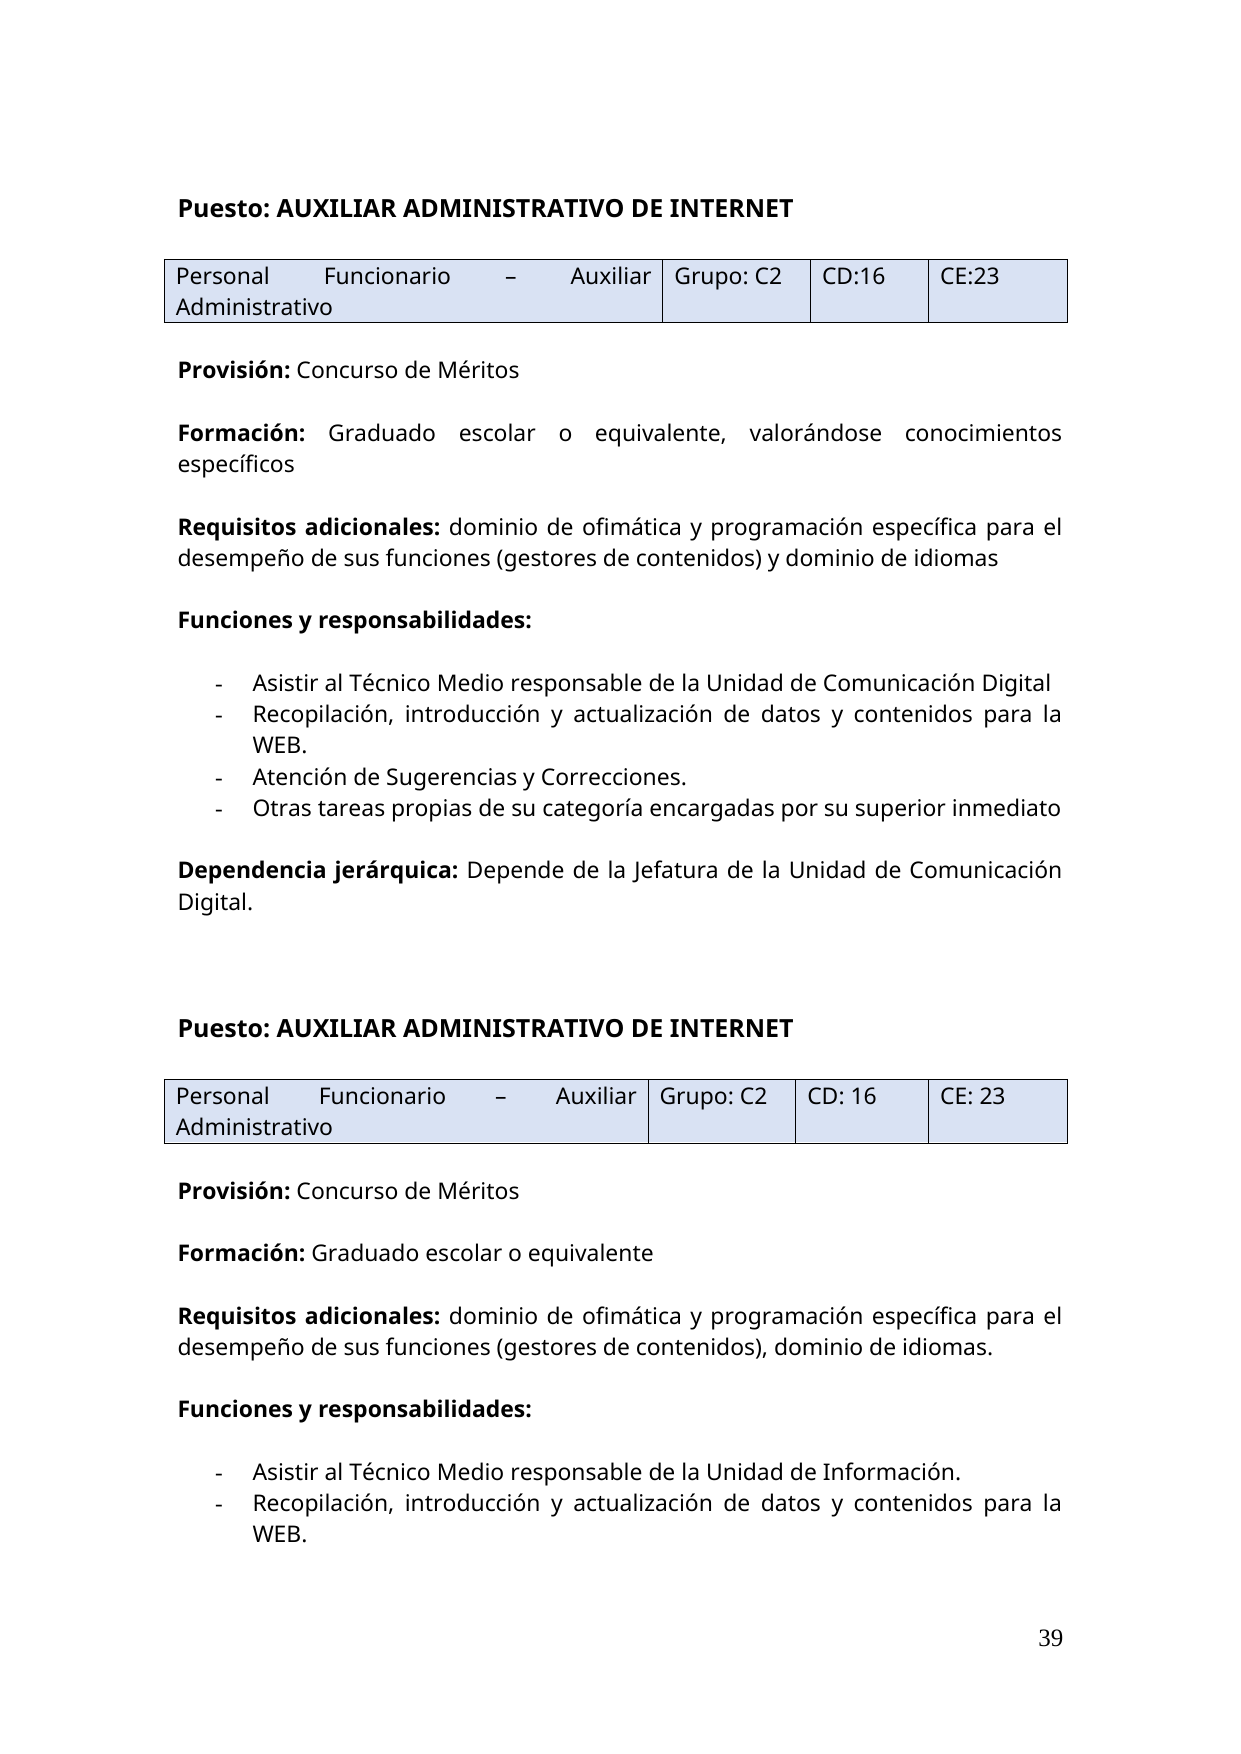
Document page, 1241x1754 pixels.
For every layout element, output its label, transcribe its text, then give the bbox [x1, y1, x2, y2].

table_header Grupo: C2 [649, 1080, 795, 1142]
table_header Personal Funcionario – Auxiliar Administrativo [165, 260, 662, 322]
list Asistir al Técnico Medio responsable de la Unidad de Información. [215, 1456, 1063, 1487]
list Otras tareas propias de su categoría encargadas por su superior inmediato [215, 792, 1063, 823]
text Requisitos adicionales: dominio de ofimática y programación específica para el desempeño de sus funciones (gestores de contenidos), dominio de idiomas. [177, 1300, 1063, 1362]
table_header Personal Funcionario – Auxiliar Administrativo [165, 1080, 648, 1142]
list Recopilación, introducción y actualización de datos y contenidos para la WEB. [215, 698, 1063, 761]
list Atención de Sugerencias y Correcciones. [215, 761, 1063, 792]
list Recopilación, introducción y actualización de datos y contenidos para la WEB. [215, 1487, 1063, 1550]
table_header CE: 23 [929, 1080, 1067, 1142]
text Funciones y responsabilidades: [177, 1393, 1063, 1425]
text Formación: Graduado escolar o equivalente, valorándose conocimientos específicos [177, 417, 1063, 479]
table_header CD:16 [811, 260, 928, 322]
text Requisitos adicionales: dominio de ofimática y programación específica para el desempeño de sus funciones (gestores de contenidos) y dominio de idiomas [177, 511, 1063, 573]
text Formación: Graduado escolar o equivalente [177, 1237, 1063, 1268]
text Provisión: Concurso de Méritos [177, 354, 1063, 386]
text Funciones y responsabilidades: [177, 604, 1063, 636]
text Dependencia jerárquica: Depende de la Jefatura de la Unidad de Comunicación Digital. [177, 854, 1063, 917]
subtitle Puesto: AUXILIAR ADMINISTRATIVO DE INTERNET [177, 191, 1063, 224]
list Asistir al Técnico Medio responsable de la Unidad de Comunicación Digital [215, 667, 1063, 698]
table_header CE:23 [929, 260, 1067, 322]
subtitle Puesto: AUXILIAR ADMINISTRATIVO DE INTERNET [177, 1011, 1063, 1045]
table_header CD: 16 [796, 1080, 928, 1142]
table_header Grupo: C2 [663, 260, 810, 322]
text Provisión: Concurso de Méritos [177, 1175, 1063, 1206]
